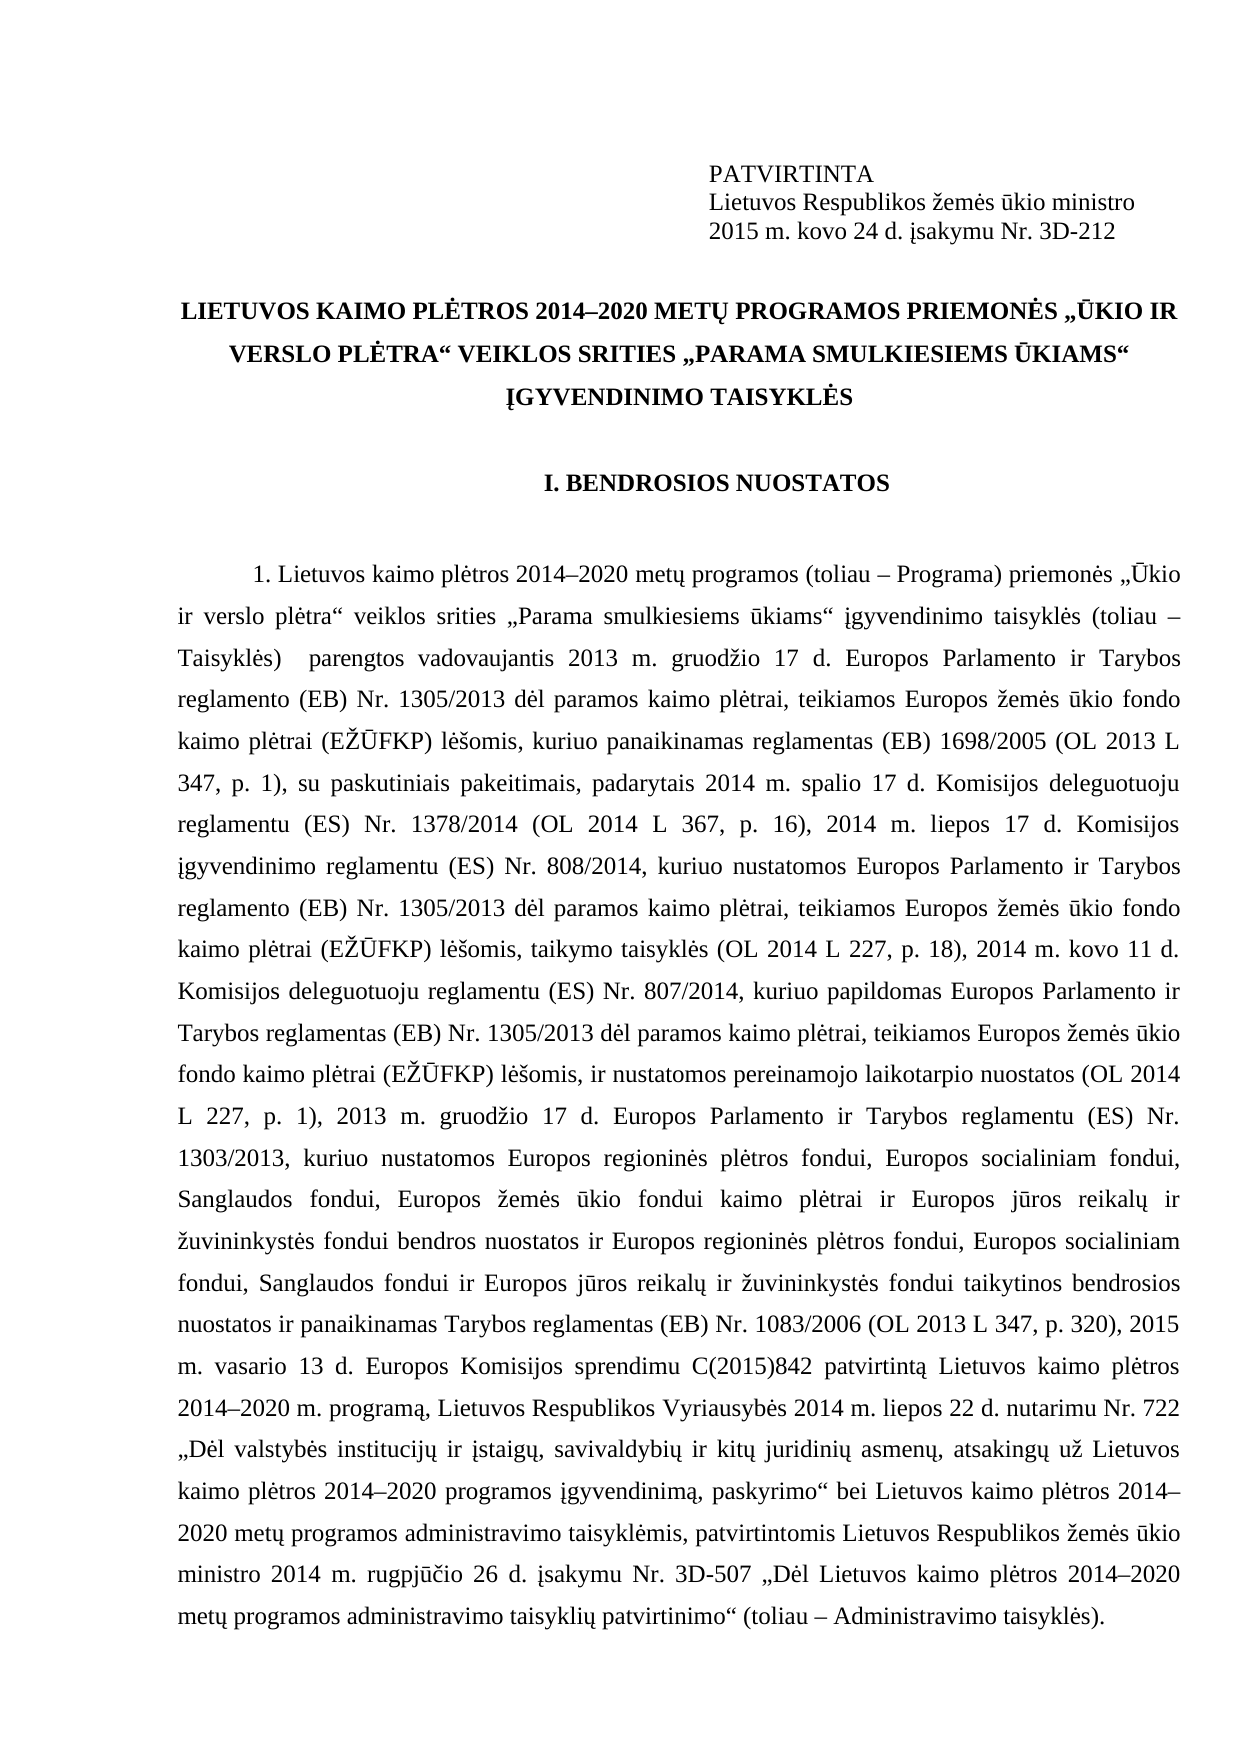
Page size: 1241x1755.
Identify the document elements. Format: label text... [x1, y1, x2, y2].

text 2015 m. kovo 24 d. įsakymu Nr. 3D-212 [709, 216, 1181, 245]
text 1. Lietuvos kaimo plėtros 2014–2020 metų programos (toliau – Programa) priemonės „Ūkio ir verslo plėtra“ veiklos srities „Parama smulkiesiems ūkiams“ įgyvendinimo taisyklės (toliau – Taisyklės) parengtos vadovaujantis 2013 m. gruodžio 17 d. Europos Parlamento ir Tarybos reglamento (EB) Nr. 1305/2013 dėl paramos kaimo plėtrai, teikiamos Europos žemės ūkio fondo kaimo plėtrai (EŽŪFKP) lėšomis, kuriuo panaikinamas reglamentas (EB) 1698/2005 (OL 2013 L 347, p. 1), su paskutiniais pakeitimais, padarytais 2014 m. spalio 17 d. Komisijos deleguotuoju reglamentu (ES) Nr. 1378/2014 (OL 2014 L 367, p. 16), 2014 m. liepos 17 d. Komisijos įgyvendinimo reglamentu (ES) Nr. 808/2014, kuriuo nustatomos Europos Parlamento ir Tarybos reglamento (EB) Nr. 1305/2013 dėl paramos kaimo plėtrai, teikiamos Europos žemės ūkio fondo kaimo plėtrai (EŽŪFKP) lėšomis, taikymo taisyklės (OL 2014 L 227, p. 18), 2014 m. kovo 11 d. Komisijos deleguotuoju reglamentu (ES) Nr. 807/2014, kuriuo papildomas Europos Parlamento ir Tarybos reglamentas (EB) Nr. 1305/2013 dėl paramos kaimo plėtrai, teikiamos Europos žemės ūkio fondo kaimo plėtrai (EŽŪFKP) lėšomis, ir nustatomos pereinamojo laikotarpio nuostatos (OL 2014 L 227, p. 1), 2013 m. gruodžio 17 d. Europos Parlamento ir Tarybos reglamentu (ES) Nr. 1303/2013, kuriuo nustatomos Europos regioninės plėtros fondui, Europos socialiniam fondui, Sanglaudos fondui, Europos žemės ūkio fondui kaimo plėtrai ir Europos jūros reikalų ir žuvininkystės fondui bendros nuostatos ir Europos regioninės plėtros fondui, Europos socialiniam fondui, Sanglaudos fondui ir Europos jūros reikalų ir žuvininkystės fondui taikytinos bendrosios nuostatos ir panaikinamas Tarybos reglamentas (EB) Nr. 1083/2006 (OL 2013 L 347, p. 320), 2015 m. vasario 13 d. Europos Komisijos sprendimu C(2015)842 patvirtintą Lietuvos kaimo plėtros 2014–2020 m. programą, Lietuvos Respublikos Vyriausybės 2014 m. liepos 22 d. nutarimu Nr. 722 „Dėl valstybės institucijų ir įstaigų, savivaldybių ir kitų juridinių asmenų, atsakingų už Lietuvos kaimo plėtros 2014–2020 programos įgyvendinimą, paskyrimo“ bei Lietuvos kaimo plėtros 2014–2020 metų programos administravimo taisyklėmis, patvirtintomis Lietuvos Respublikos žemės ūkio ministro 2014 m. rugpjūčio 26 d. įsakymu Nr. 3D-507 „Dėl Lietuvos kaimo plėtros 2014–2020 metų programos administravimo taisyklių patvirtinimo“ (toliau – Administravimo taisyklės). [177, 559, 1181, 1630]
text Lietuvos Respublikos žemės ūkio ministro [709, 187, 1181, 216]
text PATVIRTINTA [709, 159, 1181, 187]
text I. BENDROSIOS NUOSTATOS [177, 468, 1181, 497]
text LIETUVOS KAIMO PLĖTROS 2014–2020 METŲ PROGRAMOS PRIEMONĖS „ŪkIO IR VERSLO PLĖTRA“ VEIKLOS SRITIES „PARAMA SMULKIESIEMS ŪKIAMS“ ĮGYVENDINIMO TAISYKLĖS [177, 296, 1181, 411]
